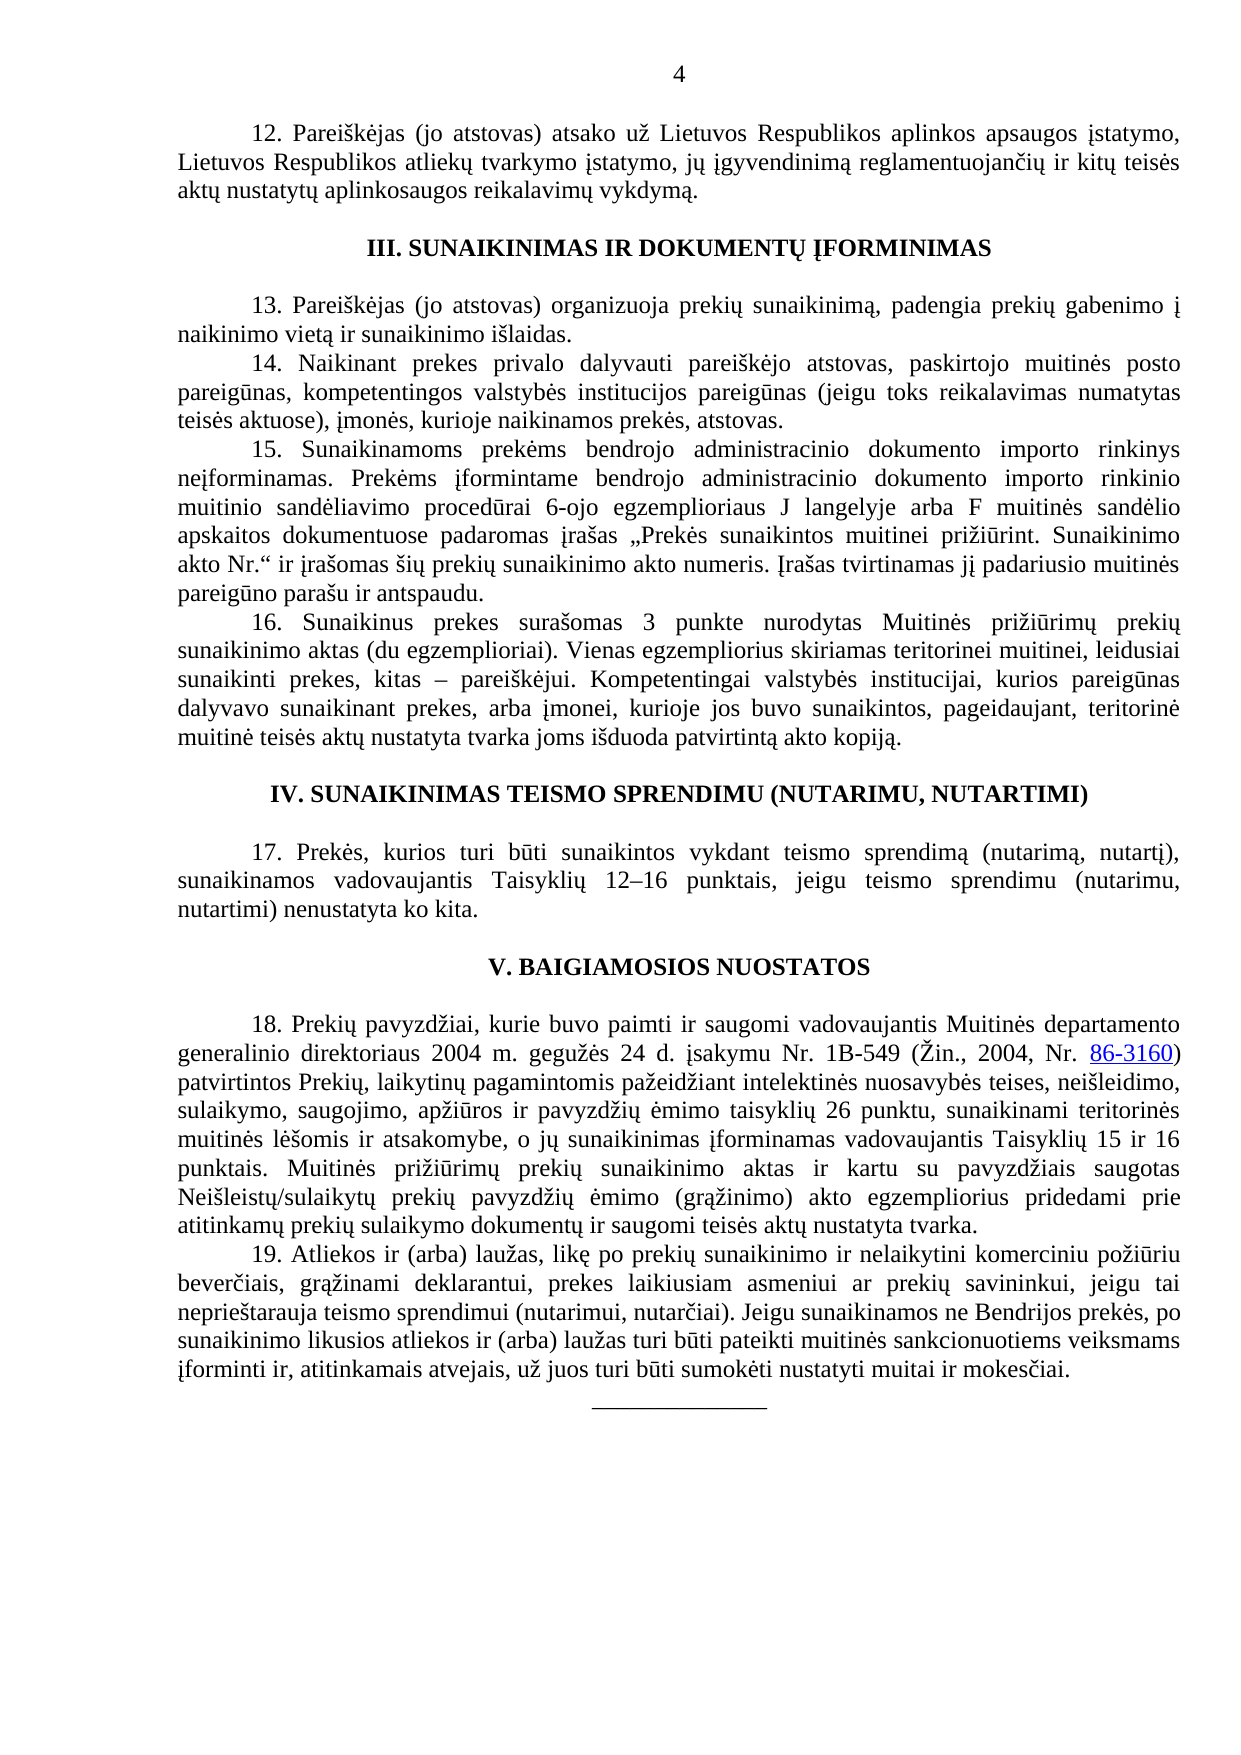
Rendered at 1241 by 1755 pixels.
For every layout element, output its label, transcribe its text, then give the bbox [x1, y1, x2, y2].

text 15. Sunaikinamoms prekėms bendrojo administracinio dokumento importo rinkinys neįforminamas. Prekėms įformintame bendrojo administracinio dokumento importo rinkinio muitinio sandėliavimo procedūrai 6-ojo egzemplioriaus J langelyje arba F muitinės sandėlio apskaitos dokumentuose padaromas įrašas „Prekės sunaikintos muitinei prižiūrint. Sunaikinimo akto Nr.“ ir įrašomas šių prekių sunaikinimo akto numeris. Įrašas tvirtinamas jį padariusio muitinės pareigūno parašu ir antspaudu. [177, 434, 1181, 607]
text IV. SUNAIKINIMAS TEISMO SPRENDIMU (NUTARIMU, NUTARTIMI) [177, 779, 1181, 808]
text 13. Pareiškėjas (jo atstovas) organizuoja prekių sunaikinimą, padengia prekių gabenimo į naikinimo vietą ir sunaikinimo išlaidas. [177, 291, 1181, 348]
text 17. Prekės, kurios turi būti sunaikintos vykdant teismo sprendimą (nutarimą, nutartį), sunaikinamos vadovaujantis Taisyklių 12–16 punktais, jeigu teismo sprendimu (nutarimu, nutartimi) nenustatyta ko kita. [177, 837, 1181, 923]
text III. SUNAIKINIMAS IR DOKUMENTŲ ĮFORMINIMAS [177, 233, 1181, 262]
text 14. Naikinant prekes privalo dalyvauti pareiškėjo atstovas, paskirtojo muitinės posto pareigūnas, kompetentingos valstybės institucijos pareigūnas (jeigu toks reikalavimas numatytas teisės aktuose), įmonės, kurioje naikinamos prekės, atstovas. [177, 348, 1181, 434]
text 12. Pareiškėjas (jo atstovas) atsako už Lietuvos Respublikos aplinkos apsaugos įstatymo, Lietuvos Respublikos atliekų tvarkymo įstatymo, jų įgyvendinimą reglamentuojančių ir kitų teisės aktų nustatytų aplinkosaugos reikalavimų vykdymą. [177, 118, 1181, 204]
text ______________ [177, 1383, 1181, 1412]
text 19. Atliekos ir (arba) laužas, likę po prekių sunaikinimo ir nelaikytini komerciniu požiūriu beverčiais, grąžinami deklarantui, prekes laikiusiam asmeniui ar prekių savininkui, jeigu tai neprieštarauja teismo sprendimui (nutarimui, nutarčiai). Jeigu sunaikinamos ne Bendrijos prekės, po sunaikinimo likusios atliekos ir (arba) laužas turi būti pateikti muitinės sankcionuotiems veiksmams įforminti ir, atitinkamais atvejais, už juos turi būti sumokėti nustatyti muitai ir mokesčiai. [177, 1239, 1181, 1383]
text 18. Prekių pavyzdžiai, kurie buvo paimti ir saugomi vadovaujantis Muitinės departamento generalinio direktoriaus 2004 m. gegužės 24 d. įsakymu Nr. 1B-549 (Žin., 2004, Nr. 86-3160) patvirtintos Prekių, laikytinų pagamintomis pažeidžiant intelektinės nuosavybės teises, neišleidimo, sulaikymo, saugojimo, apžiūros ir pavyzdžių ėmimo taisyklių 26 punktu, sunaikinami teritorinės muitinės lėšomis ir atsakomybe, o jų sunaikinimas įforminamas vadovaujantis Taisyklių 15 ir 16 punktais. Muitinės prižiūrimų prekių sunaikinimo aktas ir kartu su pavyzdžiais saugotas Neišleistų/sulaikytų prekių pavyzdžių ėmimo (grąžinimo) akto egzempliorius pridedami prie atitinkamų prekių sulaikymo dokumentų ir saugomi teisės aktų nustatyta tvarka. [177, 1009, 1181, 1239]
text V. BAIGIAMOSIOS NUOSTATOS [177, 952, 1181, 981]
text 16. Sunaikinus prekes surašomas 3 punkte nurodytas Muitinės prižiūrimų prekių sunaikinimo aktas (du egzemplioriai). Vienas egzempliorius skiriamas teritorinei muitinei, leidusiai sunaikinti prekes, kitas – pareiškėjui. Kompetentingai valstybės institucijai, kurios pareigūnas dalyvavo sunaikinant prekes, arba įmonei, kurioje jos buvo sunaikintos, pageidaujant, teritorinė muitinė teisės aktų nustatyta tvarka joms išduoda patvirtintą akto kopiją. [177, 607, 1181, 751]
